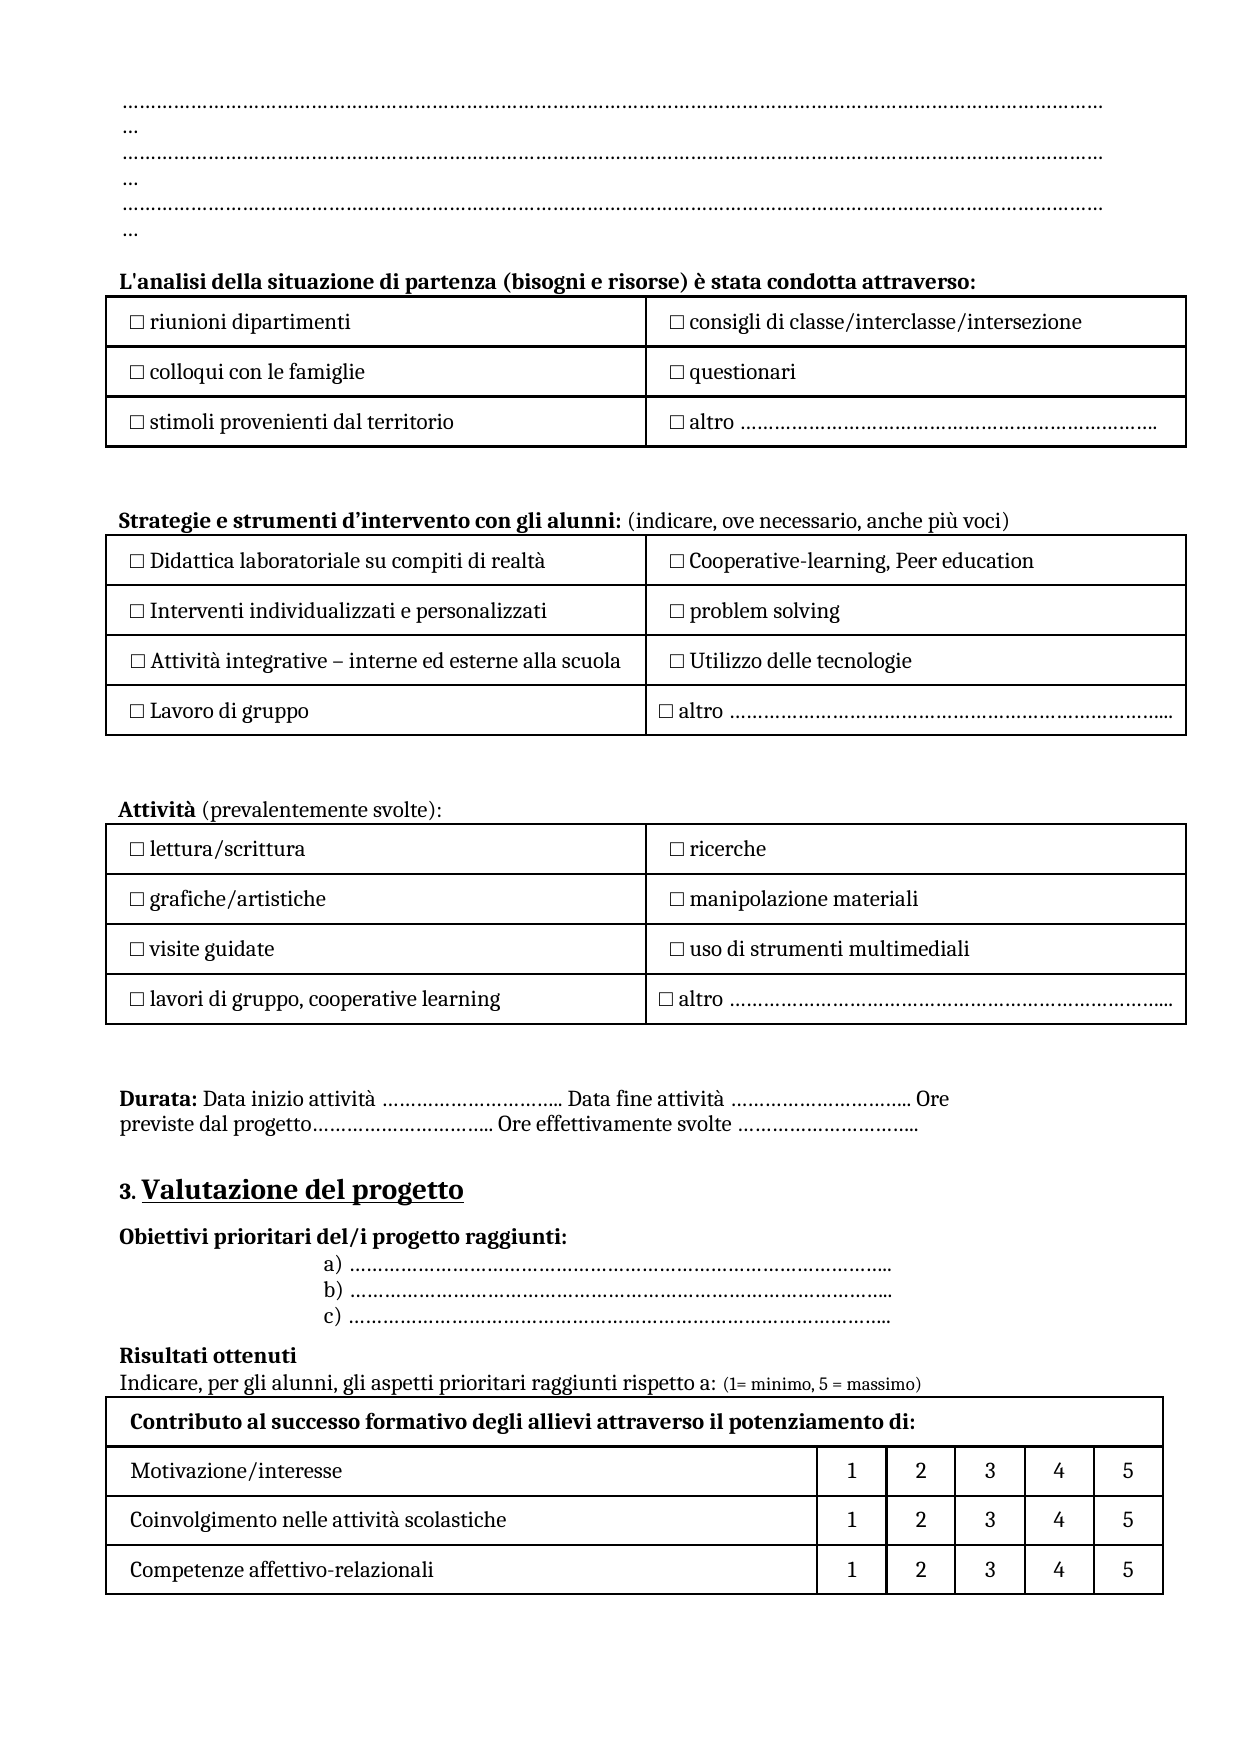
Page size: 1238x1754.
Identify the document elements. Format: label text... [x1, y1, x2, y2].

text Obiettivi prioritari del/i progetto raggiunti: [119, 1224, 1184, 1250]
table_cell 5 [1095, 1546, 1162, 1593]
table_cell 2 [888, 1448, 954, 1494]
table_header □ lettura/scrittura [107, 825, 645, 873]
table_cell □ grafiche/artistiche [107, 875, 645, 923]
table_cell 2 [888, 1497, 954, 1544]
table_cell 3 [956, 1546, 1024, 1593]
table_cell 4 [1026, 1546, 1093, 1593]
table_cell □ uso di strumenti multimediali [647, 925, 1185, 973]
table_cell □ visite guidate [107, 925, 645, 973]
table_cell 4 [1026, 1448, 1093, 1494]
text ………………………………………………………………………………………………………………………………………………………… ………………………………………………………………………………………………………………………………………………………… ………………………………………………………………………………………………………………………………………………………… [121, 88, 1118, 242]
table_cell □ questionari [647, 348, 1185, 395]
text Durata: Data inizio attività ………………………….. Data fine attività ………………………….. Ore previste dal progetto………………………….. Ore effettivamente svolte ………………………….. [119, 1086, 1009, 1137]
text b) ………………………………………………………………………………….. [323, 1277, 1184, 1303]
table_cell □ Interventi individualizzati e personalizzati [107, 586, 645, 634]
table_cell 3 [956, 1448, 1024, 1494]
table_cell □ colloqui con le famiglie [107, 348, 645, 395]
text Risultati ottenuti [119, 1343, 1184, 1369]
table_cell 5 [1095, 1448, 1162, 1494]
table_cell □ altro …………………………………………………………………... [647, 975, 1185, 1023]
text Indicare, per gli alunni, gli aspetti prioritari raggiunti rispetto a: (1= minimo, 5 = massimo) [119, 1370, 1184, 1396]
table_header □ consigli di classe/interclasse/intersezione [647, 298, 1185, 345]
table_header □ riunioni dipartimenti [107, 298, 645, 345]
table_cell 2 [888, 1546, 954, 1593]
text L'analisi della situazione di partenza (bisogni e risorse) è stata condotta attraverso: [119, 269, 1184, 295]
table_cell 5 [1095, 1497, 1162, 1544]
table_cell 1 [818, 1448, 885, 1494]
text Strategie e strumenti d’intervento con gli alunni: (indicare, ove necessario, anche più voci) [119, 508, 1184, 534]
text a) ………………………………………………………………………………….. [323, 1250, 1184, 1277]
table_cell □ manipolazione materiali [647, 875, 1185, 923]
table_cell □ altro ………………………………………………………………. [647, 398, 1185, 445]
table_cell □ problem solving [647, 586, 1185, 634]
table_cell 3 [956, 1497, 1024, 1544]
table_cell 1 [818, 1497, 885, 1544]
table_cell □ stimoli provenienti dal territorio [107, 398, 645, 445]
table_cell Competenze affettivo-relazionali [107, 1546, 816, 1593]
text c) ………………………………………………………………………………….. [324, 1303, 1184, 1329]
table_cell □ Utilizzo delle tecnologie [647, 636, 1185, 684]
table_cell □ Attività integrative – interne ed esterne alla scuola [107, 636, 645, 684]
table_cell □ altro …………………………………………………………………... [647, 686, 1185, 734]
table_cell 4 [1026, 1497, 1093, 1544]
table_cell □ lavori di gruppo, cooperative learning [107, 975, 645, 1023]
table_header □ Didattica laboratoriale su compiti di realtà [107, 536, 645, 584]
text Attività (prevalentemente svolte): [118, 797, 1184, 823]
table_header Contributo al successo formativo degli allievi attraverso il potenziamento di: [107, 1398, 1162, 1445]
text 3. Valutazione del progetto [119, 1173, 1184, 1207]
table_cell □ Lavoro di gruppo [107, 686, 645, 734]
table_cell 1 [818, 1546, 885, 1593]
table_header □ Cooperative-learning, Peer education [647, 536, 1185, 584]
table_cell Coinvolgimento nelle attività scolastiche [107, 1497, 816, 1544]
table_cell Motivazione/interesse [107, 1448, 816, 1494]
table_header □ ricerche [647, 825, 1185, 873]
